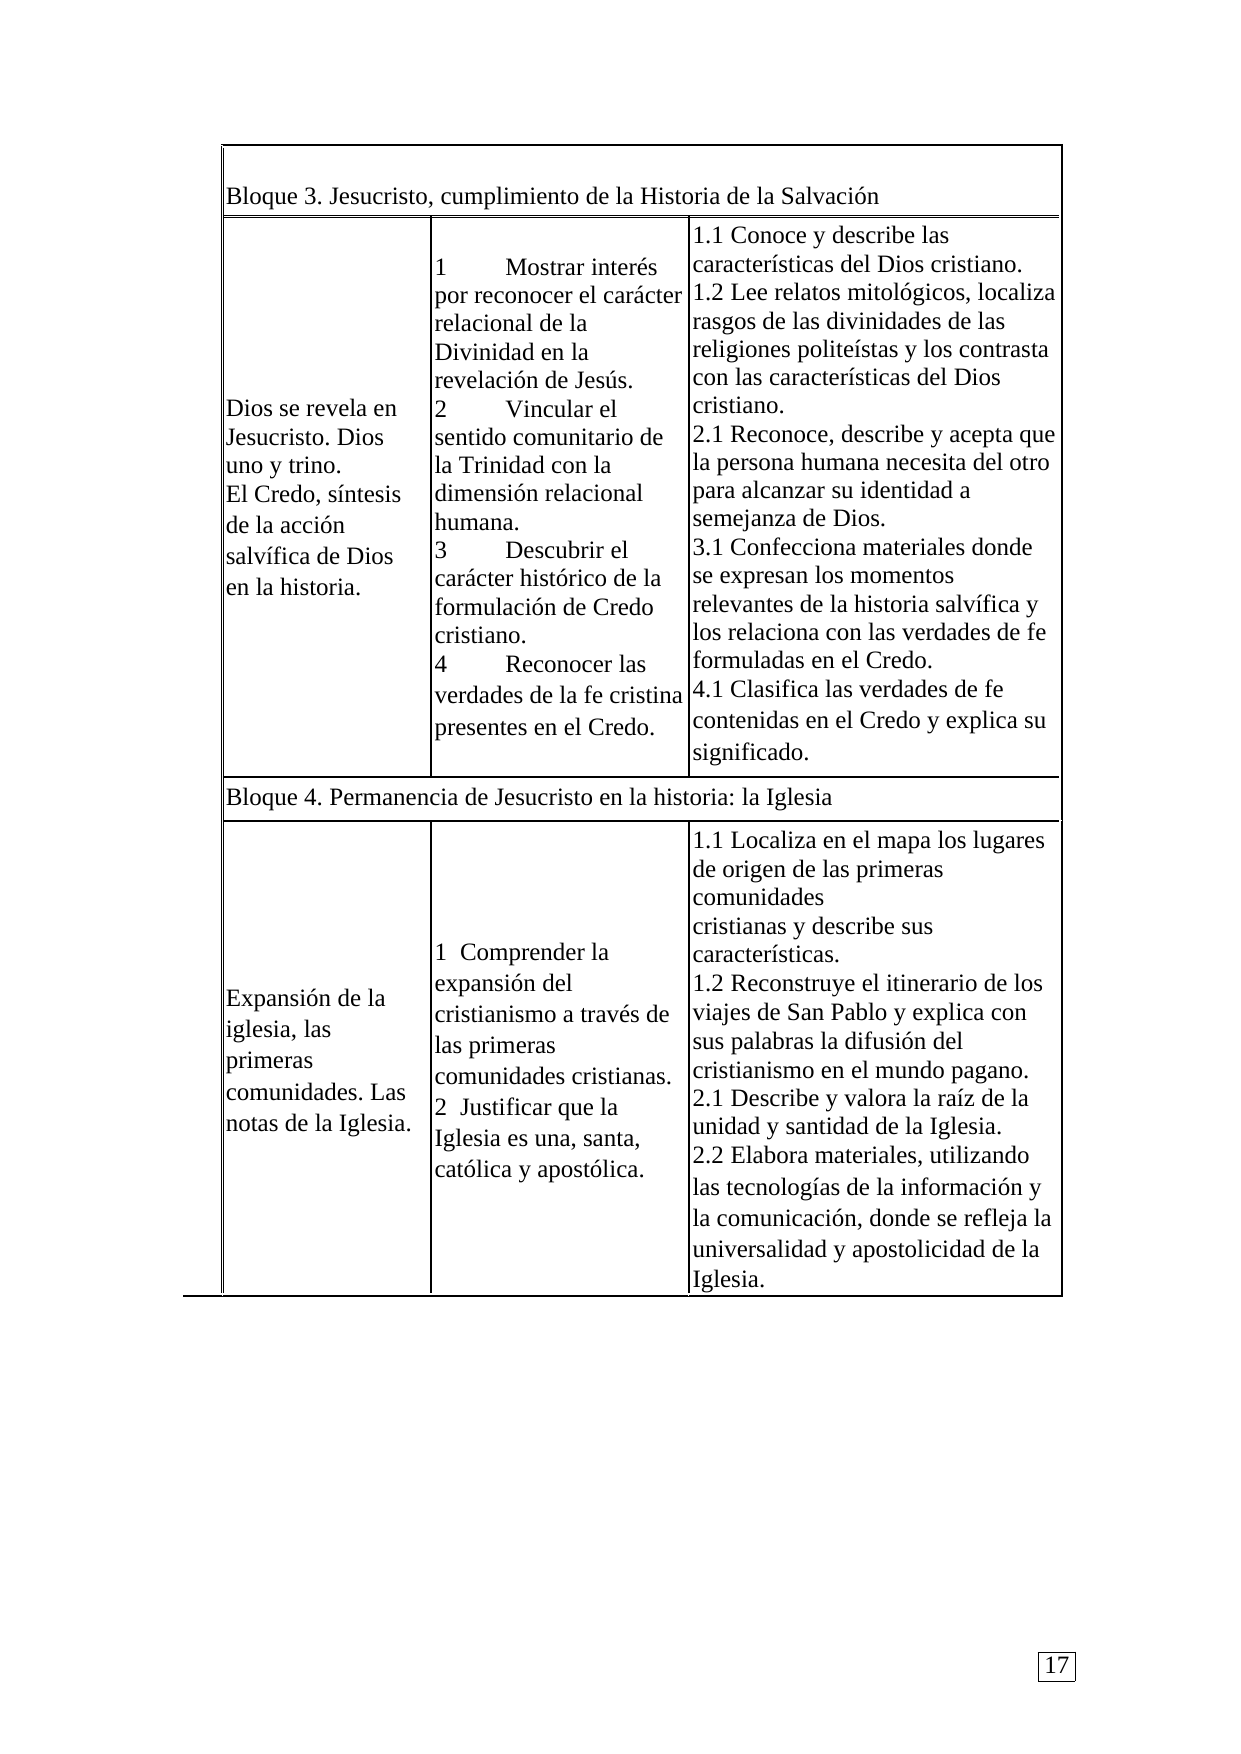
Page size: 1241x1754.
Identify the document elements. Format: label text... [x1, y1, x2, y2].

table_cell Bloque 4. Permanencia de Jesucristo en la historia: la Iglesia [224, 776, 1061, 819]
table_header Bloque 3. Jesucristo, cumplimiento de la Historia de la Salvación [222, 146, 1061, 215]
table_cell Localiza en el mapa los lugares de origen de las primeras comunidades cristianas y describe sus características. Reconstruye el itinerario de los viajes de San Pablo y explica con sus palabras la difusión del cristianismo en el mundo pagano. Describe y valora la raíz de la unidad y santidad de la Iglesia. Elabora materiales, utilizando las tecnologías de la información y la comunicación, donde se refleja la universalidad y apostolicidad de la Iglesia. [689, 820, 1062, 1295]
table_cell Conoce y describe las características del Dios cristiano. Lee relatos mitológicos, localiza rasgos de las divinidades de las religiones politeístas y los contrasta con las características del Dios cristiano. 2.1 Reconoce, describe y acepta que la persona humana necesita del otro para alcanzar su identidad a semejanza de Dios. 3.1 Confecciona materiales donde se expresan los momentos relevantes de la historia salvífica y los relaciona con las verdades de fe formuladas en el Credo. 4.1 Clasifica las verdades de fe contenidas en el Credo y explica su significado. [690, 215, 1061, 776]
table_cell Expansión de la iglesia, las primeras comunidades. Las notas de la Iglesia. [222, 822, 431, 1295]
table_cell Dios se revela en Jesucristo. Dios uno y trino. El Credo, síntesis de la acción salvífica de Dios en la historia. [224, 218, 430, 776]
table_cell Mostrar interés por reconocer el carácter relacional de la Divinidad en la revelación de Jesús. Vincular el sentido comunitario de la Trinidad con la dimensión relacional humana. Descubrir el carácter histórico de la formulación de Credo cristiano. Reconocer las verdades de la fe cristina presentes en el Credo. [432, 218, 688, 776]
table_cell Comprender la expansión del cristianismo a través de las primeras comunidades cristianas. Justificar que la Iglesia es una, santa, católica y apostólica. [431, 822, 689, 1295]
table_header [183, 144, 222, 1295]
